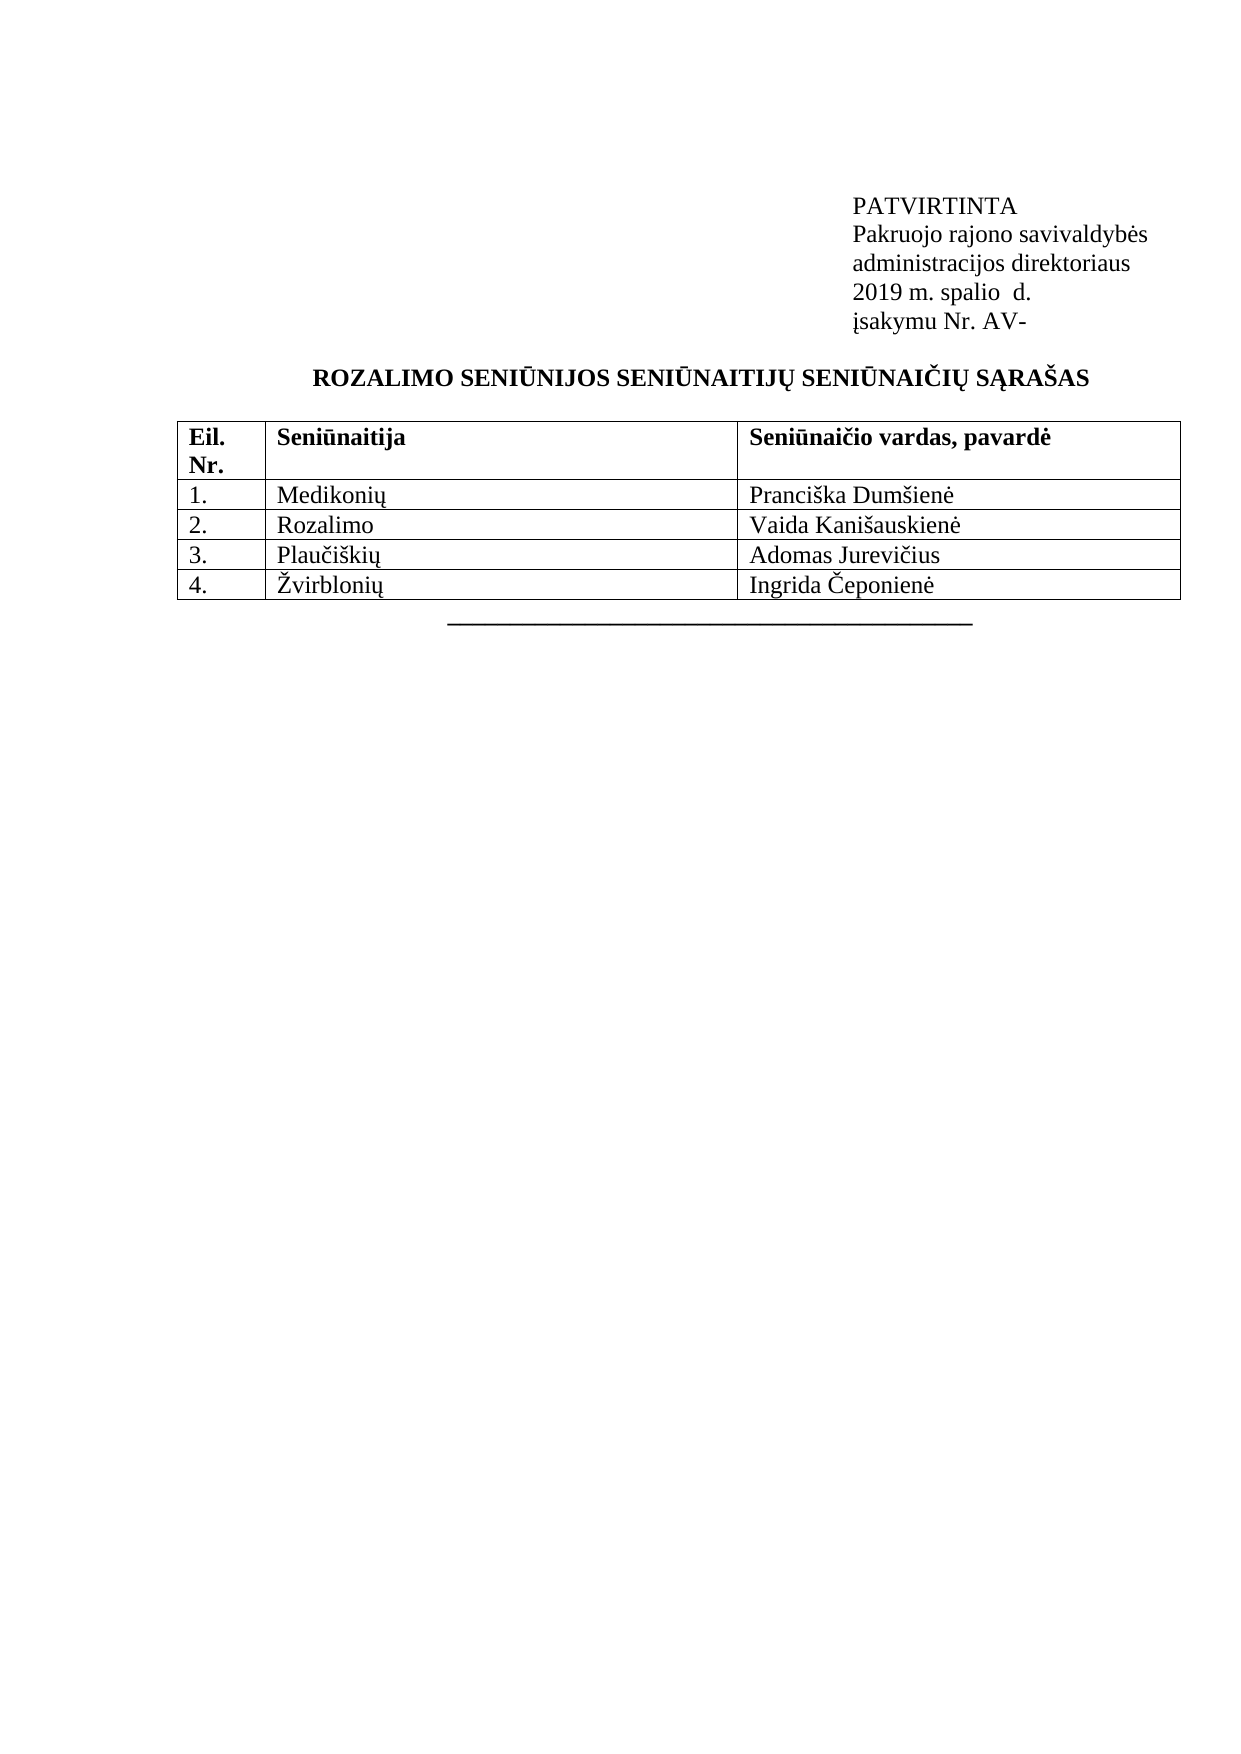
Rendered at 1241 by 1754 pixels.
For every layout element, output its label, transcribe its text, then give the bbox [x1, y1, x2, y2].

text ROZALIMO SENIŪNIJOS SENIŪNAITIJŲ SENIŪNAIČIŲ SĄRAŠAS [177, 363, 1181, 392]
table_cell Medikonių [266, 480, 737, 509]
table_cell 3. [178, 540, 265, 569]
table_cell Žvirblonių [266, 570, 737, 598]
table_cell Ingrida Čeponienė [738, 570, 1180, 598]
table_cell 2. [178, 510, 265, 539]
text Pakruojo rajono savivaldybės administracijos direktoriaus [177, 219, 1181, 277]
table_cell Plaučiškių [266, 540, 737, 569]
table_cell Vaida Kanišauskienė [738, 510, 1180, 539]
table_header Eil. Nr. [178, 422, 265, 479]
table_cell 4. [178, 570, 265, 598]
table_cell Pranciška Dumšienė [738, 480, 1180, 509]
text 2019 m. spalio d. [177, 277, 1181, 306]
table_cell Rozalimo [266, 510, 737, 539]
text __________________________________________ [177, 600, 1181, 628]
table_cell 1. [178, 480, 265, 509]
text įsakymu Nr. AV- [177, 306, 1181, 334]
table_header Seniūnaičio vardas, pavardė [738, 422, 1180, 479]
table_header Seniūnaitija [266, 422, 737, 479]
table_cell Adomas Jurevičius [738, 540, 1180, 569]
text PATVIRTINTA [177, 191, 1181, 219]
